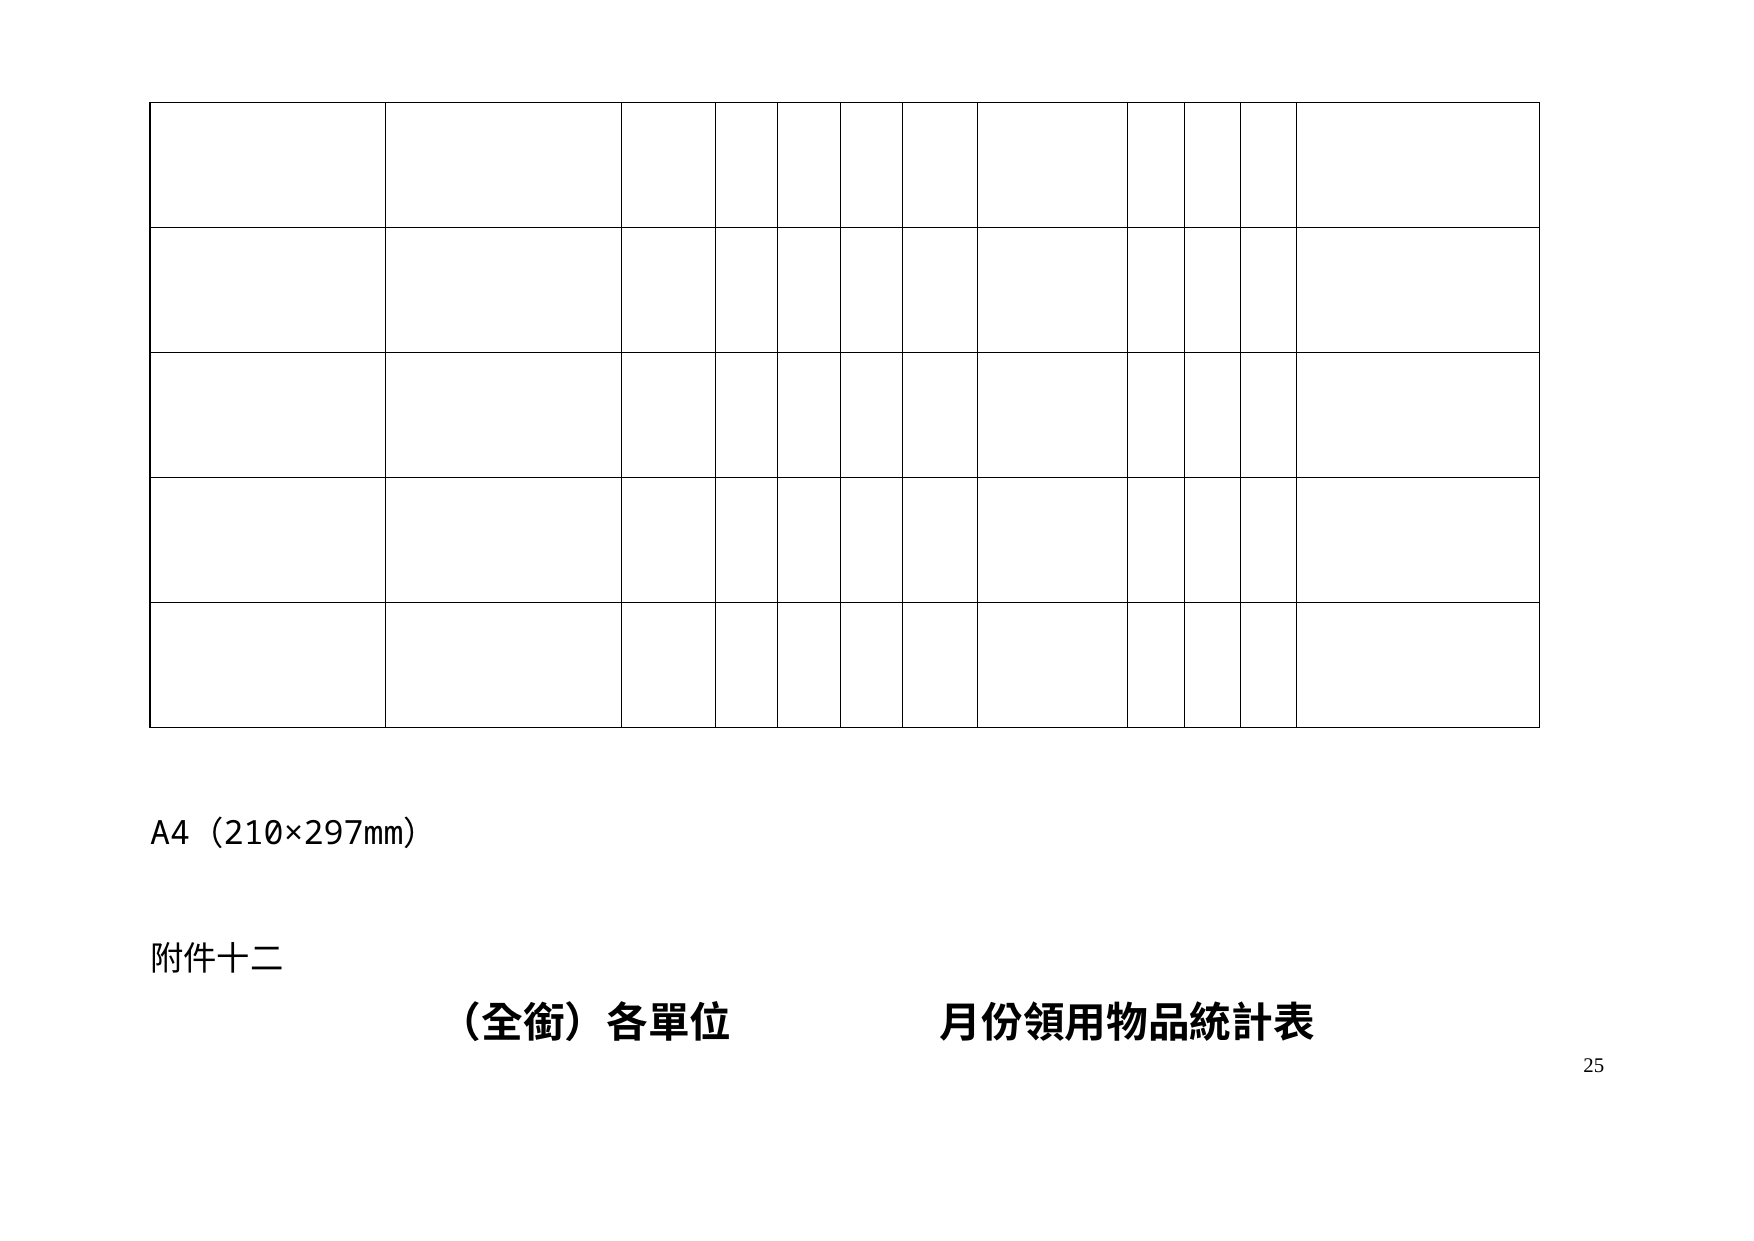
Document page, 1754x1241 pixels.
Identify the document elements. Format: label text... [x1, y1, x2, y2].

table_cell [841, 353, 902, 477]
table_cell [903, 228, 977, 352]
table_cell [978, 478, 1127, 602]
table_cell [1241, 603, 1296, 727]
table_cell [386, 353, 621, 477]
table_cell [1297, 478, 1539, 602]
table_cell [151, 353, 385, 477]
table_cell [978, 228, 1127, 352]
table_cell [151, 103, 385, 227]
table_cell [903, 603, 977, 727]
table_cell [841, 603, 902, 727]
table_cell [716, 353, 777, 477]
table_cell [1185, 353, 1240, 477]
table_cell [1241, 478, 1296, 602]
text （全銜）各單位 月份領用物品統計表 [150, 977, 1604, 1039]
table_cell [1241, 228, 1296, 352]
table_cell [978, 353, 1127, 477]
table_cell [1241, 353, 1296, 477]
table_cell [1185, 603, 1240, 727]
table_cell [151, 228, 385, 352]
table_cell [1297, 353, 1539, 477]
table_cell [716, 228, 777, 352]
table_cell [716, 478, 777, 602]
table_cell [386, 103, 621, 227]
table_cell [1128, 103, 1184, 227]
table_cell [622, 103, 715, 227]
table_cell [978, 603, 1127, 727]
table_cell [903, 103, 977, 227]
table_cell [778, 478, 840, 602]
table_cell [841, 478, 902, 602]
table_cell [1241, 103, 1296, 227]
table_cell [1185, 103, 1240, 227]
table_cell [1128, 603, 1184, 727]
table_cell [622, 478, 715, 602]
table_cell [1128, 478, 1184, 602]
table_cell [1128, 228, 1184, 352]
table_cell [1185, 478, 1240, 602]
table_cell [386, 228, 621, 352]
table_cell [716, 603, 777, 727]
table_cell [151, 603, 385, 727]
table_cell [622, 228, 715, 352]
table_cell [622, 603, 715, 727]
table_cell [778, 228, 840, 352]
table_cell [1297, 603, 1539, 727]
table_cell [841, 228, 902, 352]
table_cell [1185, 228, 1240, 352]
table_cell [151, 478, 385, 602]
table_cell [778, 103, 840, 227]
text 附件十二 [150, 914, 1604, 977]
table_cell [778, 603, 840, 727]
table_cell [978, 103, 1127, 227]
table_cell [1297, 103, 1539, 227]
table_cell [386, 478, 621, 602]
table_cell [716, 103, 777, 227]
table_cell [903, 478, 977, 602]
table_cell [1128, 353, 1184, 477]
table_cell [1297, 228, 1539, 352]
table_cell [778, 353, 840, 477]
table_cell [841, 103, 902, 227]
text A4（210×297mm） [150, 789, 1604, 852]
table_cell [386, 603, 621, 727]
table_cell [622, 353, 715, 477]
table_cell [903, 353, 977, 477]
